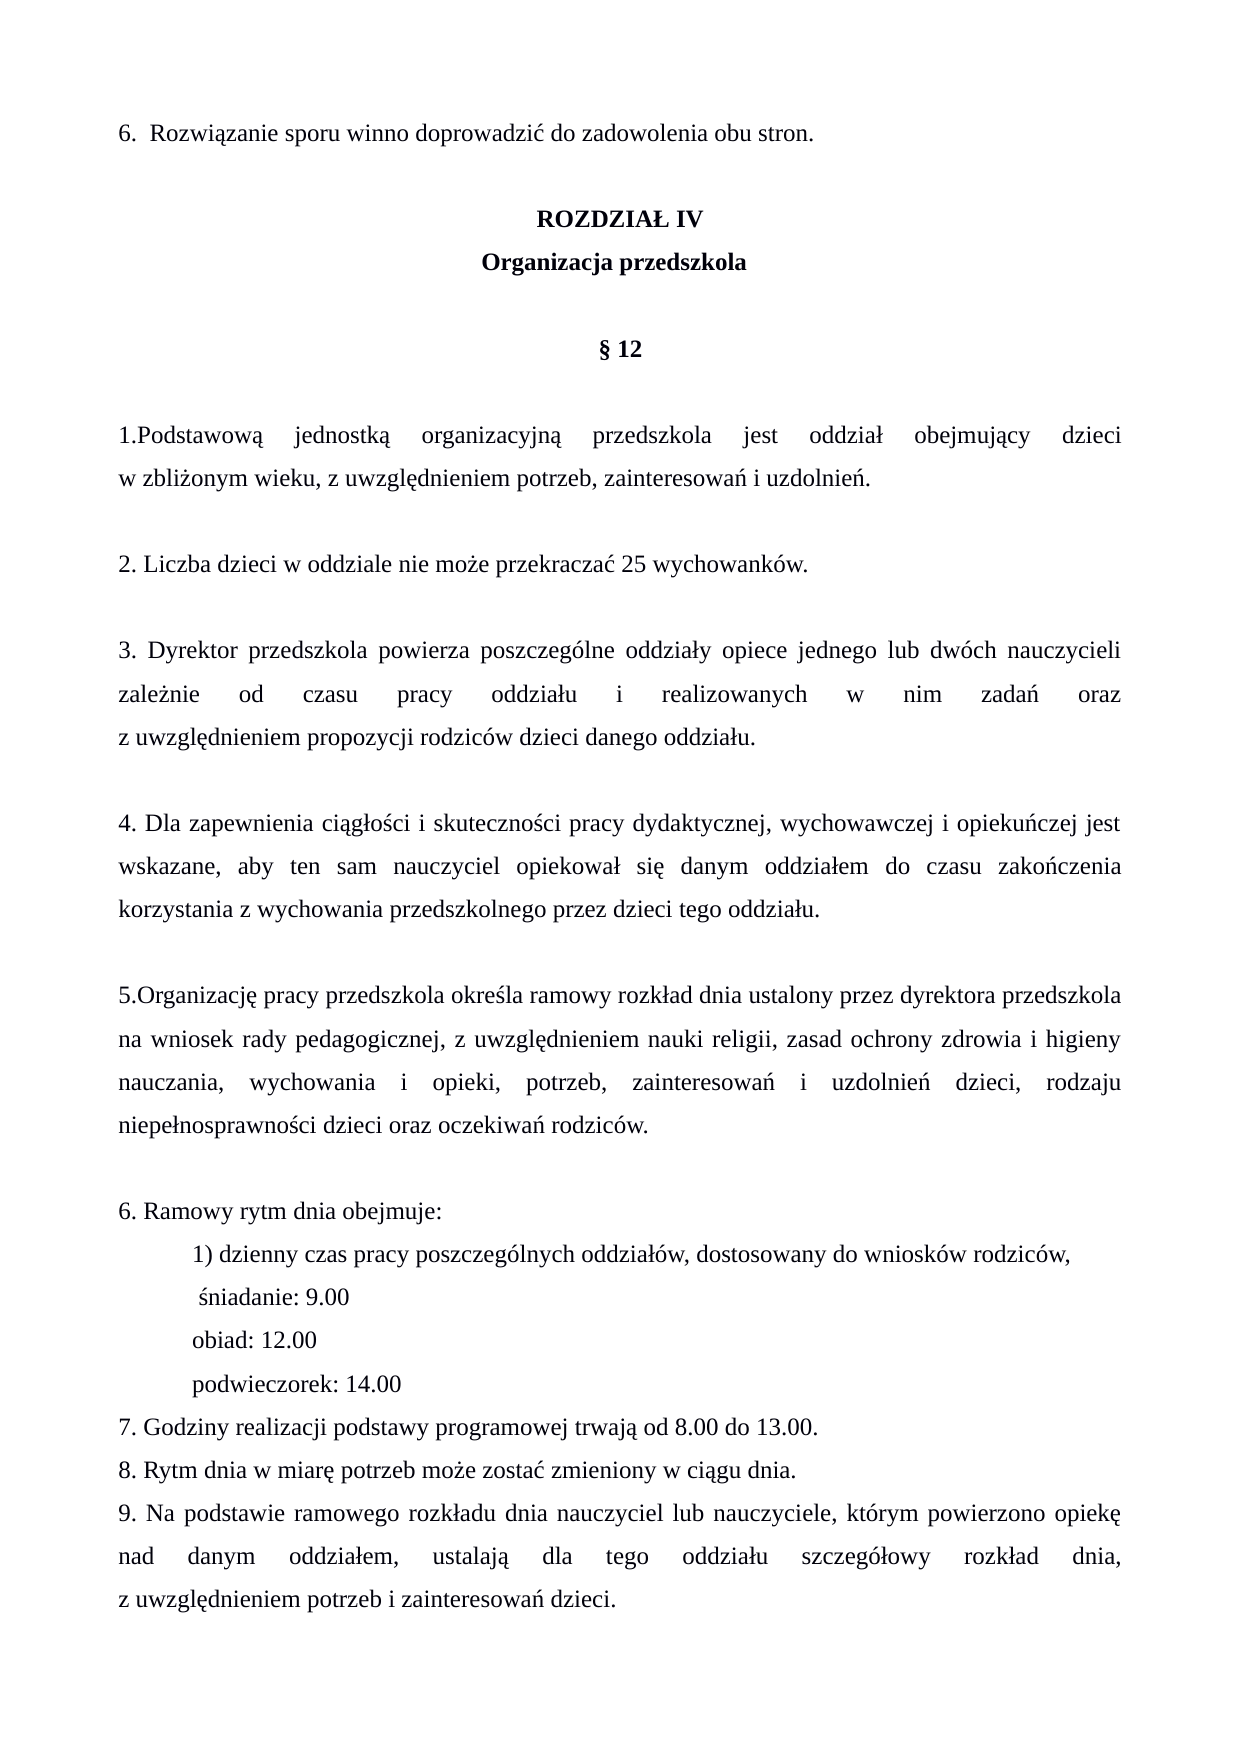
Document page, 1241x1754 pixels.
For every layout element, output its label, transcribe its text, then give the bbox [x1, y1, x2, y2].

text podwieczorek: 14.00 [118, 1369, 1122, 1397]
text 8. Rytm dnia w miarę potrzeb może zostać zmieniony w ciągu dnia. [118, 1455, 1122, 1484]
text ROZDZIAŁ IV [118, 161, 1122, 233]
text Organizacja przedszkola [118, 247, 1122, 276]
text obiad: 12.00 [118, 1326, 1122, 1354]
text 9. Na podstawie ramowego rozkładu dnia nauczyciel lub nauczyciele, którym powierzono opiekę nad danym oddziałem, ustalają dla tego oddziału szczegółowy rozkład dnia, z uwzględnieniem potrzeb i zainteresowań dzieci. [118, 1498, 1122, 1613]
text śniadanie: 9.00 [118, 1282, 1122, 1311]
text 3. Dyrektor przedszkola powierza poszczególne oddziały opiece jednego lub dwóch nauczycieli zależnie od czasu pracy oddziału i realizowanych w nim zadań oraz z uwzględnieniem propozycji rodziców dzieci danego oddziału. [118, 636, 1122, 751]
text 1) dzienny czas pracy poszczególnych oddziałów, dostosowany do wniosków rodziców, [118, 1239, 1122, 1268]
text 4. Dla zapewnienia ciągłości i skuteczności pracy dydaktycznej, wychowawczej i opiekuńczej jest wskazane, aby ten sam nauczyciel opiekował się danym oddziałem do czasu zakończenia korzystania z wychowania przedszkolnego przez dzieci tego oddziału. [118, 808, 1122, 923]
text 2. Liczba dzieci w oddziale nie może przekraczać 25 wychowanków. [118, 549, 1122, 578]
text 5.Organizację pracy przedszkola określa ramowy rozkład dnia ustalony przez dyrektora przedszkola na wniosek rady pedagogicznej, z uwzględnieniem nauki religii, zasad ochrony zdrowia i higieny nauczania, wychowania i opieki, potrzeb, zainteresowań i uzdolnień dzieci, rodzaju niepełnosprawności dzieci oraz oczekiwań rodziców. [118, 981, 1122, 1139]
text 6. Ramowy rytm dnia obejmuje: [118, 1196, 1122, 1225]
text § 12 [118, 334, 1122, 362]
text 7. Godziny realizacji podstawy programowej trwają od 8.00 do 13.00. [118, 1412, 1122, 1441]
text 6. Rozwiązanie sporu winno doprowadzić do zadowolenia obu stron. [118, 118, 1122, 147]
text 1.Podstawową jednostką organizacyjną przedszkola jest oddział obejmujący dzieci w zbliżonym wieku, z uwzględnieniem potrzeb, zainteresowań i uzdolnień. [118, 420, 1122, 492]
